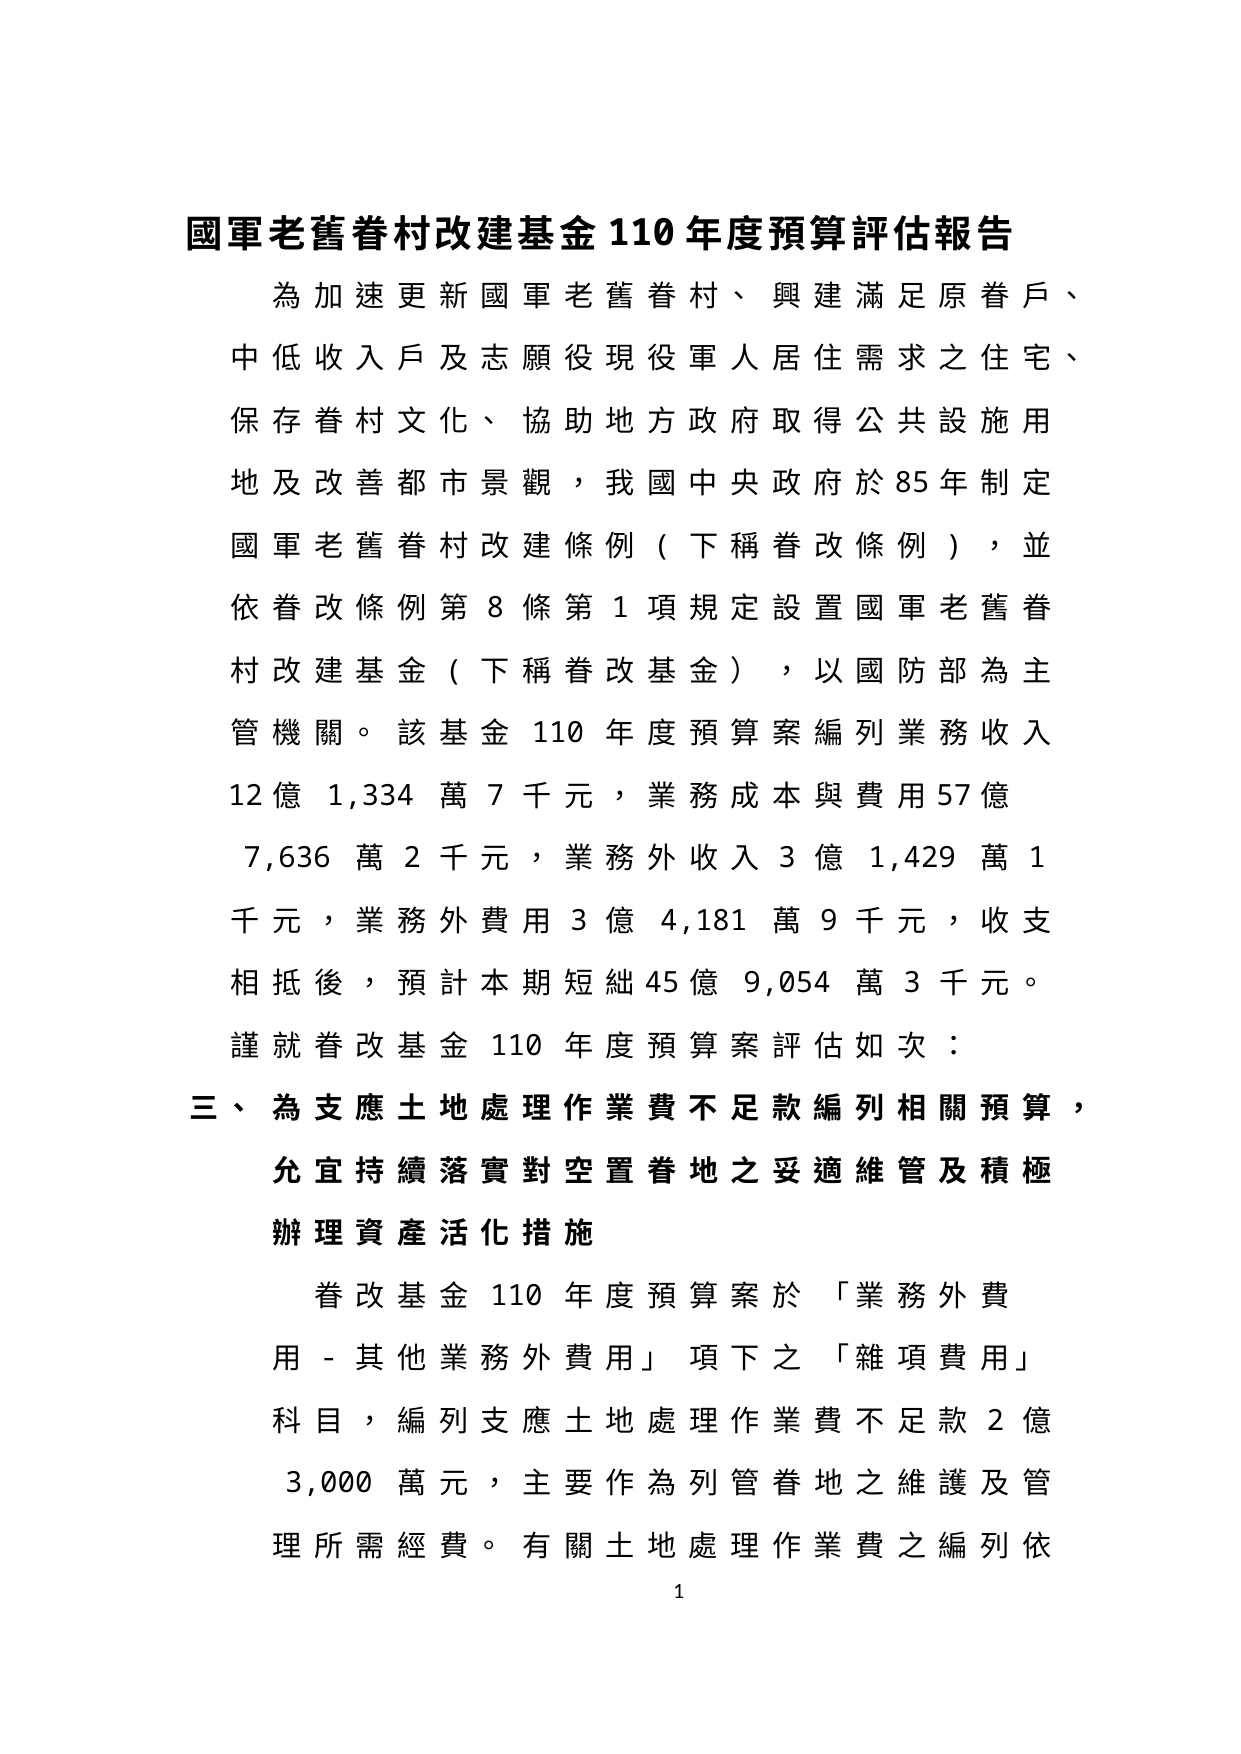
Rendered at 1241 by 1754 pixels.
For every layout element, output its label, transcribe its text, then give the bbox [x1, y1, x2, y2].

text 三、為支應土地處理作業費不足款編列相關預算，允宜持續落實對空置眷地之妥適維管及積極辦理資產活化措施 [183, 1064, 1058, 1252]
text 國軍老舊眷村改建基金110年度預算評估報告 [183, 189, 1058, 252]
text 眷改基金110年度預算案於「業務外費用-其他業務外費用」項下之「雜項費用」科目，編列支應土地處理作業費不足款2億3,000萬元，主要作為列管眷地之維護及管理所需經費。有關土地處理作業費之編列依 [242, 1252, 1058, 1564]
text 為加速更新國軍老舊眷村、興建滿足原眷戶、中低收入戶及志願役現役軍人居住需求之住宅、保存眷村文化、協助地方政府取得公共設施用地及改善都市景觀，我國中央政府於85年制定國軍老舊眷村改建條例(下稱眷改條例)，並依眷改條例第8條第1項規定設置國軍老舊眷村改建基金(下稱眷改基金），以國防部為主管機關。該基金110年度預算案編列業務收入12億1,334萬7千元，業務成本與費用57億7,636萬2千元，業務外收入3億1,429萬1千元，業務外費用3億4,181萬9千元，收支相抵後，預計本期短絀45億9,054萬3千元。謹就眷改基金110年度預算案評估如次： [186, 252, 1058, 1064]
